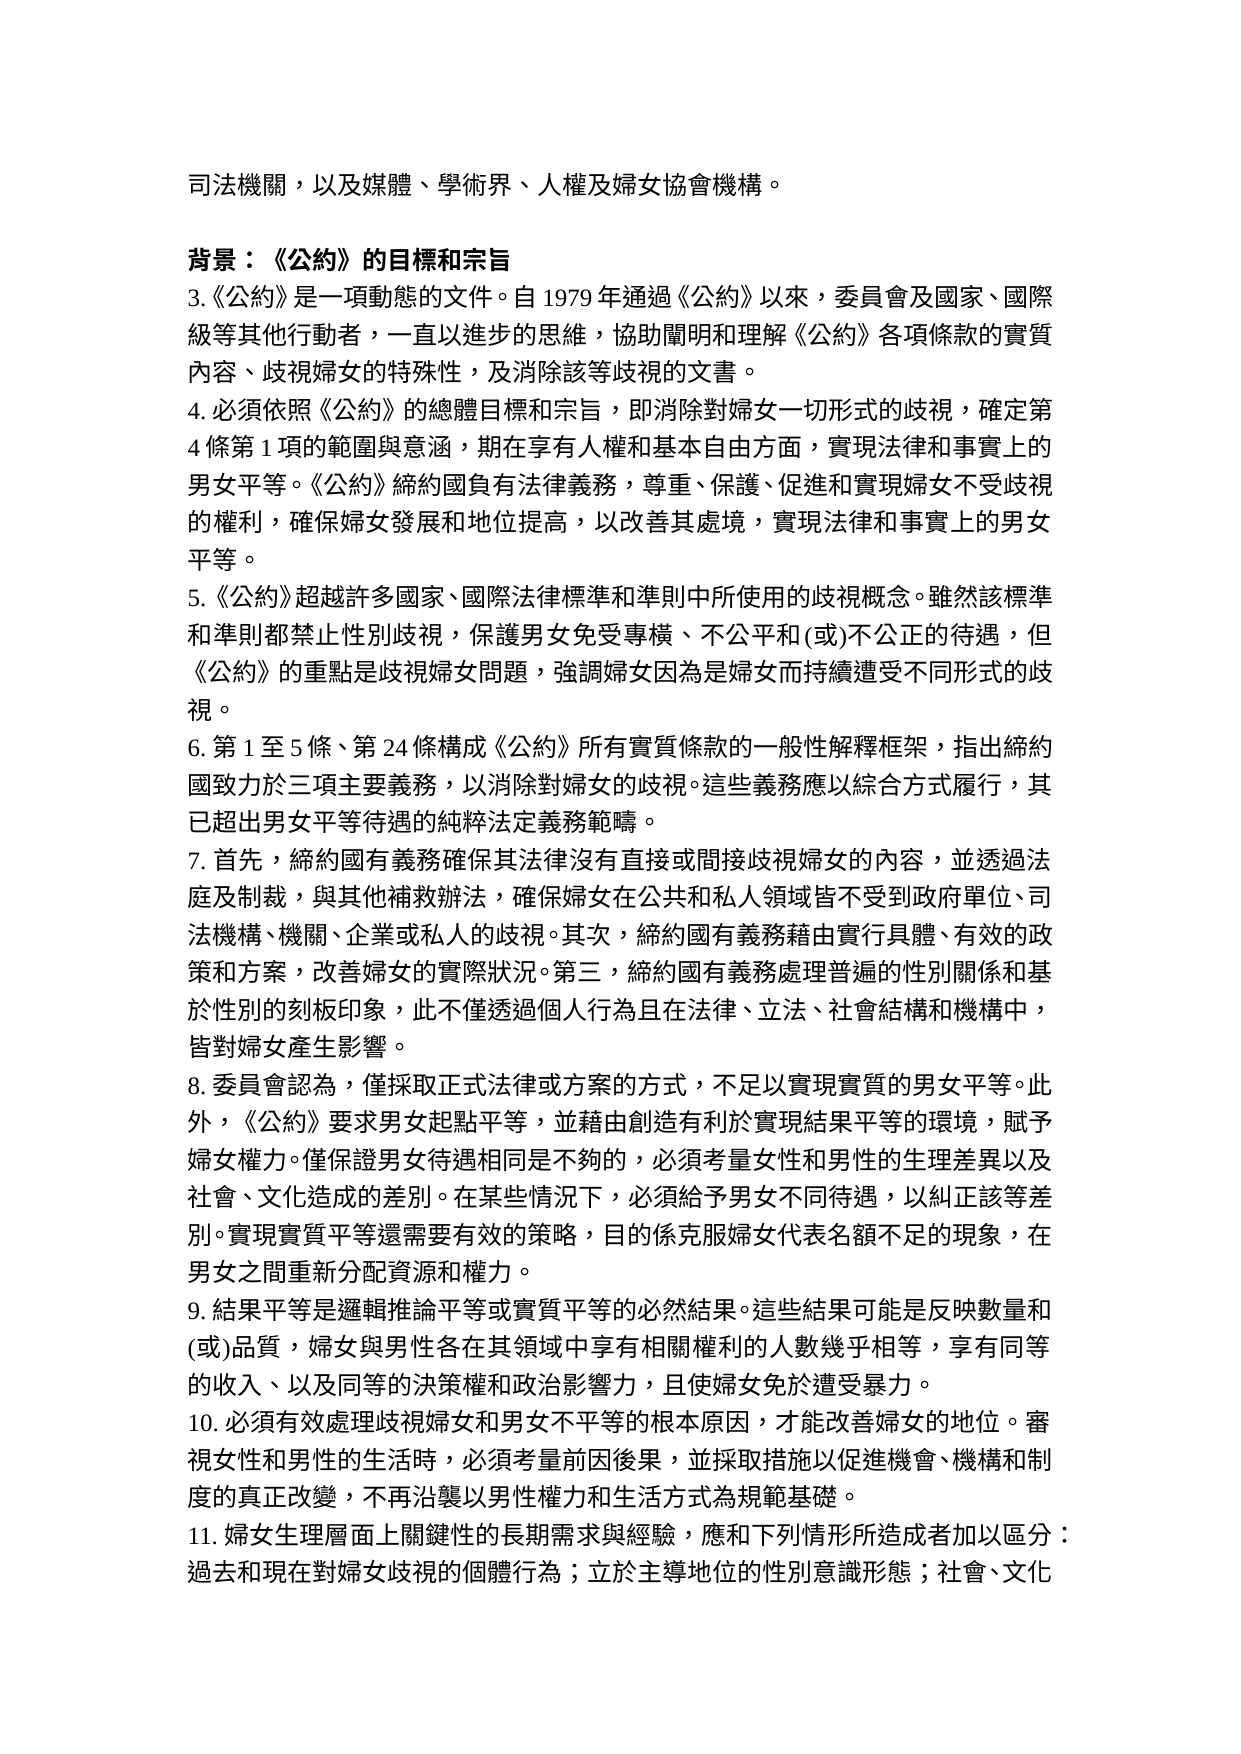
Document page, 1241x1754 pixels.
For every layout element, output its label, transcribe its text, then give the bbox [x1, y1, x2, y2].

text 背景：《公約》的目標和宗旨 [187, 239, 1053, 277]
text 9. 結果平等是邏輯推論平等或實質平等的必然結果。這些結果可能是反映數量和(或)品質，婦女與男性各在其領域中享有相關權利的人數幾乎相等，享有同等的收入、以及同等的決策權和政治影響力，且使婦女免於遭受暴力。 [187, 1289, 1053, 1402]
text 7. 首先，締約國有義務確保其法律沒有直接或間接歧視婦女的內容，並透過法庭及制裁，與其他補救辦法，確保婦女在公共和私人領域皆不受到政府單位、司法機構、機關、企業或私人的歧視。其次，締約國有義務藉由實行具體、有效的政策和方案，改善婦女的實際狀況。第三，締約國有義務處理普遍的性別關係和基於性別的刻板印象，此不僅透過個人行為且在法律、立法、社會結構和機構中，皆對婦女產生影響。 [187, 839, 1053, 1064]
text 10. 必須有效處理歧視婦女和男女不平等的根本原因，才能改善婦女的地位。審視女性和男性的生活時，必須考量前因後果，並採取措施以促進機會、機構和制度的真正改變，不再沿襲以男性權力和生活方式為規範基礎。 [187, 1402, 1053, 1514]
text 6. 第1至5條、第24條構成《公約》所有實質條款的一般性解釋框架，指出締約國致力於三項主要義務，以消除對婦女的歧視。這些義務應以綜合方式履行，其已超出男女平等待遇的純粹法定義務範疇。 [187, 727, 1053, 839]
text 11. 婦女生理層面上關鍵性的長期需求與經驗，應和下列情形所造成者加以區分：過去和現在對婦女歧視的個體行為；立於主導地位的性別意識形態；社會、文化結構和機構中歧視婦女的各種表現。由於正在採取步驟消除對婦女的歧視，婦女的需要可能改變或消失，或成為男女的共同需要。因此，旨在實現婦女事實上或實質平等的法律、方案和措施需要持續監測，避免使可能已失去正當理由的不同待遇永久化。 [187, 1514, 1053, 1589]
text 3.《公約》是一項動態的文件。自1979年通過《公約》以來，委員會及國家、國際級等其他行動者，一直以進步的思維，協助闡明和理解《公約》各項條款的實質內容、歧視婦女的特殊性，及消除該等歧視的文書。 [187, 277, 1053, 389]
text 司法機關，以及媒體、學術界、人權及婦女協會機構。 [187, 164, 1053, 202]
text 4. 必須依照《公約》的總體目標和宗旨，即消除對婦女一切形式的歧視，確定第4條第1項的範圍與意涵，期在享有人權和基本自由方面，實現法律和事實上的男女平等。《公約》締約國負有法律義務，尊重、保護、促進和實現婦女不受歧視的權利，確保婦女發展和地位提高，以改善其處境，實現法律和事實上的男女平等。 [187, 389, 1053, 577]
text 8. 委員會認為，僅採取正式法律或方案的方式，不足以實現實質的男女平等。此外，《公約》要求男女起點平等，並藉由創造有利於實現結果平等的環境，賦予婦女權力。僅保證男女待遇相同是不夠的，必須考量女性和男性的生理差異以及社會、文化造成的差別。在某些情況下，必須給予男女不同待遇，以糾正該等差別。實現實質平等還需要有效的策略，目的係克服婦女代表名額不足的現象，在男女之間重新分配資源和權力。 [187, 1064, 1053, 1289]
text 5. 《公約》超越許多國家、國際法律標準和準則中所使用的歧視概念。雖然該標準和準則都禁止性別歧視，保護男女免受專橫、不公平和(或)不公正的待遇，但《公約》的重點是歧視婦女問題，強調婦女因為是婦女而持續遭受不同形式的歧視。 [187, 577, 1053, 727]
